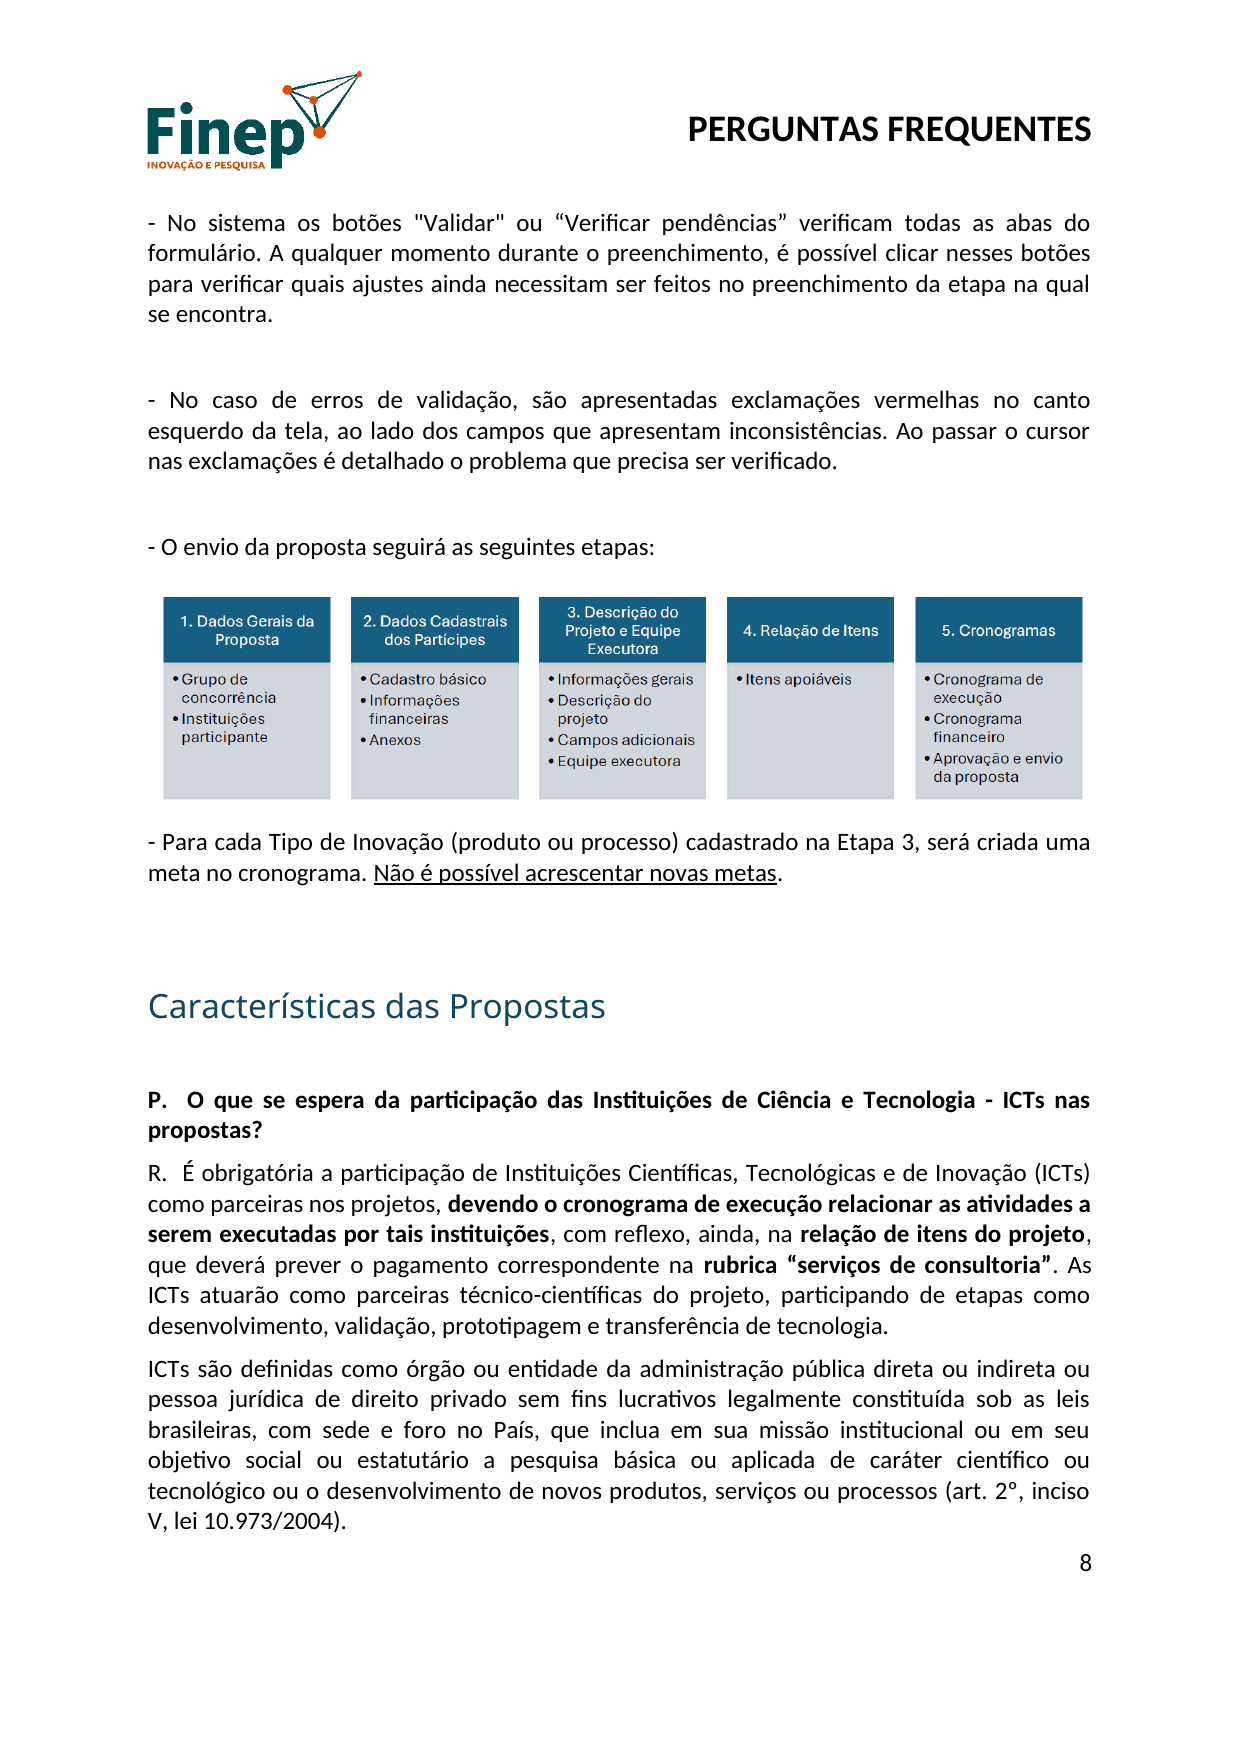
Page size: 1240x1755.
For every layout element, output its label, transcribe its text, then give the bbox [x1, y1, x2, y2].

text - No caso de erros de validação, são apresentadas exclamações vermelhas no canto esquerdo da tela, ao lado dos campos que apresentam inconsistências. Ao passar o cursor nas exclamações é detalhado o problema que precisa ser verificado. [148, 384, 1092, 476]
subtitle Características das Propostas [148, 983, 1092, 1028]
text R. É obrigatória a participação de Instituições Científicas, Tecnológicas e de Inovação (ICTs) como parceiras nos projetos, devendo o cronograma de execução relacionar as atividades a serem executadas por tais instituições, com reflexo, ainda, na relação de itens do projeto, que deverá prever o pagamento correspondente na rubrica “serviços de consultoria”. As ICTs atuarão como parceiras técnico-científicas do projeto, participando de etapas como desenvolvimento, validação, prototipagem e transferência de tecnologia. [148, 1157, 1092, 1340]
text - Para cada Tipo de Inovação (produto ou processo) cadastrado na Etapa 3, será criada uma meta no cronograma. Não é possível acrescentar novas metas. [148, 826, 1092, 887]
text P. O que se espera da participação das Instituições de Ciência e Tecnologia - ICTs nas propostas? [148, 1084, 1092, 1145]
text - O envio da proposta seguirá as seguintes etapas: [148, 531, 1092, 562]
text - No sistema os botões "Validar" ou “Verificar pendências” verificam todas as abas do formulário. A qualquer momento durante o preenchimento, é possível clicar nesses botões para verificar quais ajustes ainda necessitam ser feitos no preenchimento da etapa na qual se encontra. [148, 207, 1092, 329]
text ICTs são definidas como órgão ou entidade da administração pública direta ou indireta ou pessoa jurídica de direito privado sem fins lucrativos legalmente constituída sob as leis brasileiras, com sede e foro no País, que inclua em sua missão institucional ou em seu objetivo social ou estatutário a pesquisa básica ou aplicada de caráter científico ou tecnológico ou o desenvolvimento de novos produtos, serviços ou processos (art. 2º, inciso V, lei 10.973/2004). [148, 1353, 1092, 1536]
